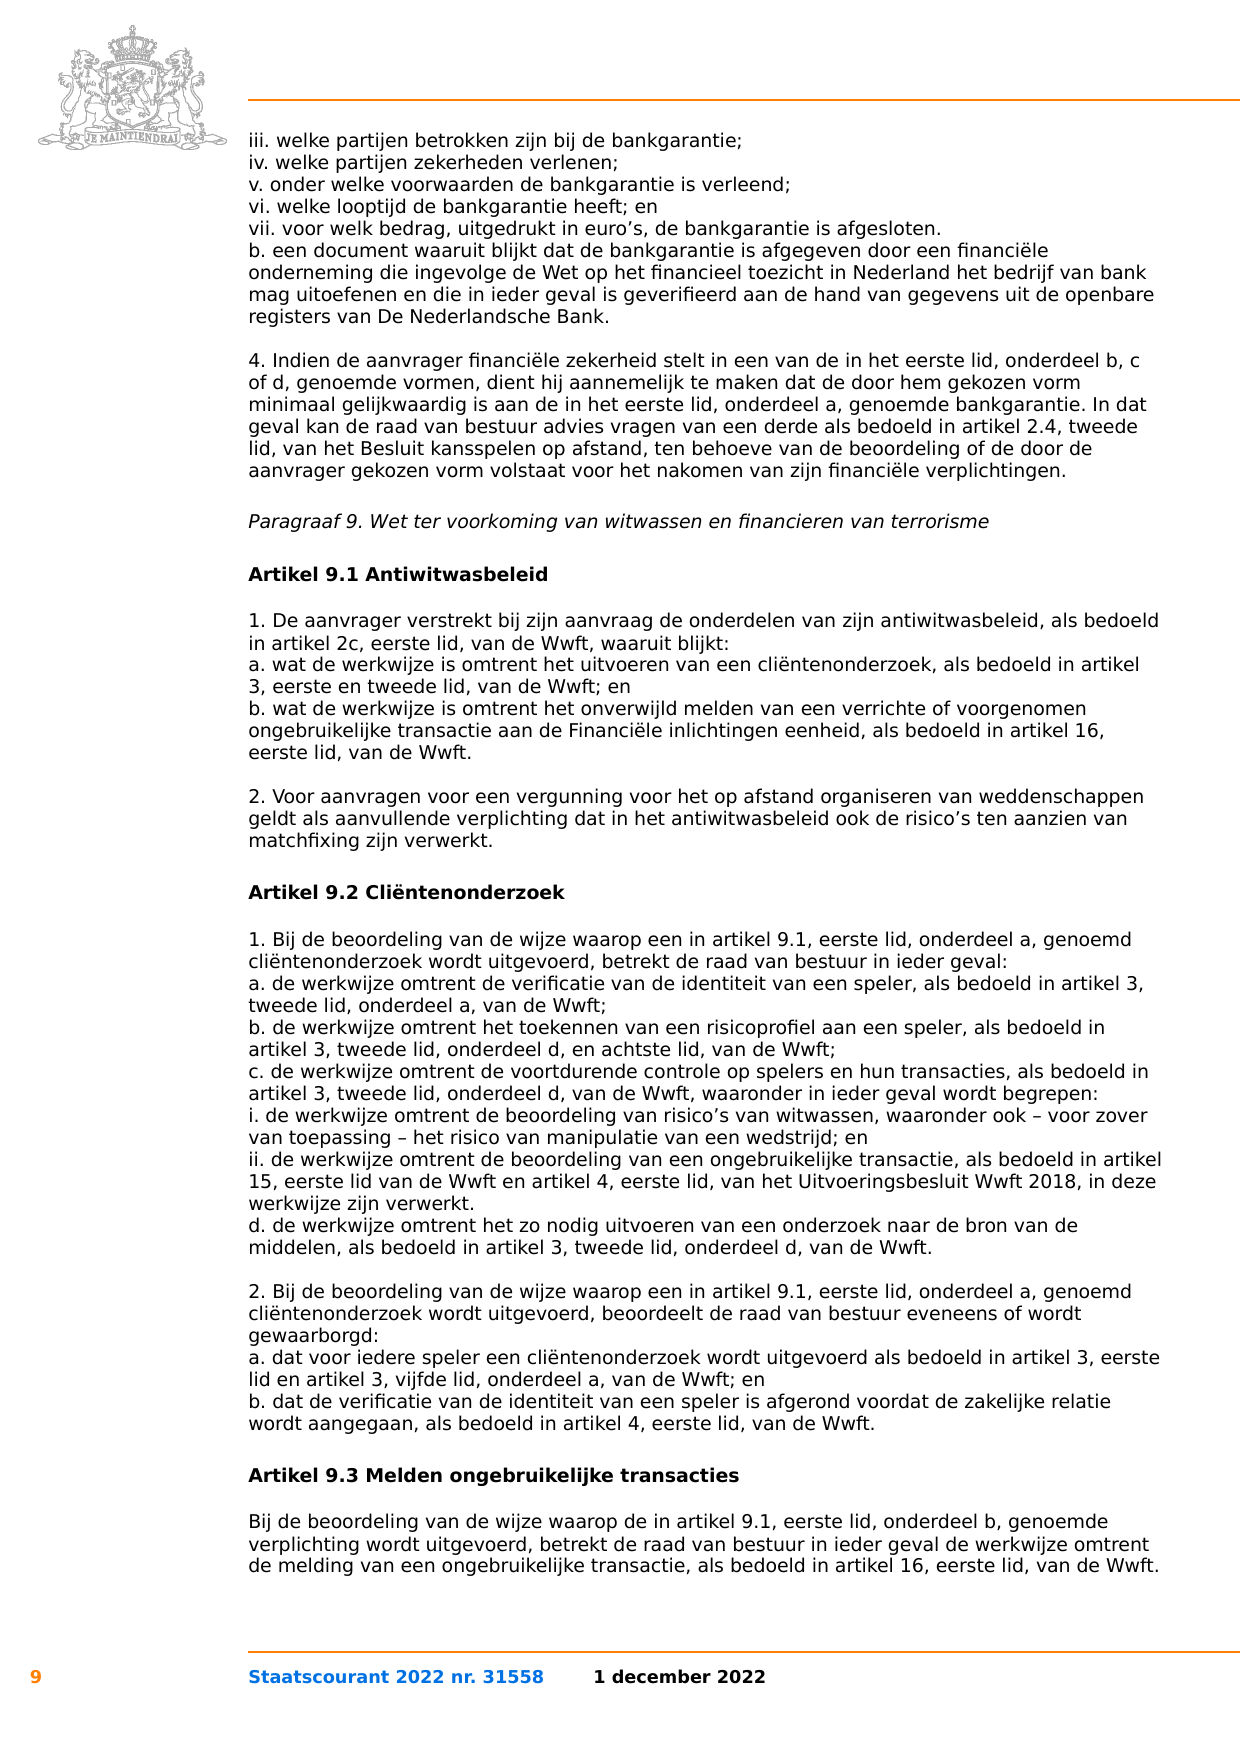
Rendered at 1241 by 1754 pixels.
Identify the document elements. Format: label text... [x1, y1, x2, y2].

text vi. welke looptijd de bankgarantie heeft; en [248, 196, 1163, 218]
text iii. welke partijen betrokken zijn bij de bankgarantie; [248, 130, 1163, 152]
subtitle Artikel 9.1 Antiwitwasbeleid [248, 563, 1163, 585]
text a. de werkwijze omtrent de verificatie van de identiteit van een speler, als bedoeld in artikel 3, tweede lid, onderdeel a, van de Wwft; [248, 973, 1163, 1017]
text iv. welke partijen zekerheden verlenen; [248, 152, 1163, 174]
text a. wat de werkwijze is omtrent het uitvoeren van een cliëntenonderzoek, als bedoeld in artikel 3, eerste en tweede lid, van de Wwft; en [248, 654, 1163, 698]
subtitle Artikel 9.3 Melden ongebruikelijke transacties [248, 1464, 1163, 1486]
text v. onder welke voorwaarden de bankgarantie is verleend; [248, 174, 1163, 196]
text 2. Voor aanvragen voor een vergunning voor het op afstand organiseren van weddenschappen geldt als aanvullende verplichting dat in het antiwitwasbeleid ook de risico’s ten aanzien van matchfixing zijn verwerkt. [248, 786, 1163, 852]
subtitle Artikel 9.2 Cliëntenonderzoek [248, 882, 1163, 904]
text vii. voor welk bedrag, uitgedrukt in euro’s, de bankgarantie is afgesloten. [248, 218, 1163, 240]
text i. de werkwijze omtrent de beoordeling van risico’s van witwassen, waaronder ook – voor zover van toepassing – het risico van manipulatie van een wedstrijd; en [248, 1105, 1163, 1149]
text a. dat voor iedere speler een cliëntenonderzoek wordt uitgevoerd als bedoeld in artikel 3, eerste lid en artikel 3, vijfde lid, onderdeel a, van de Wwft; en [248, 1347, 1163, 1391]
text Bij de beoordeling van de wijze waarop de in artikel 9.1, eerste lid, onderdeel b, genoemde verplichting wordt uitgevoerd, betrekt de raad van bestuur in ieder geval de werkwijze omtrent de melding van een ongebruikelijke transactie, als bedoeld in artikel 16, eerste lid, van de Wwft. [248, 1511, 1163, 1577]
text 1. De aanvrager verstrekt bij zijn aanvraag de onderdelen van zijn antiwitwasbeleid, als bedoeld in artikel 2c, eerste lid, van de Wwft, waaruit blijkt: [248, 610, 1163, 654]
text 2. Bij de beoordeling van de wijze waarop een in artikel 9.1, eerste lid, onderdeel a, genoemd cliëntenonderzoek wordt uitgevoerd, beoordeelt de raad van bestuur eveneens of wordt gewaarborgd: [248, 1281, 1163, 1347]
text b. dat de verificatie van de identiteit van een speler is afgerond voordat de zakelijke relatie wordt aangegaan, als bedoeld in artikel 4, eerste lid, van de Wwft. [248, 1391, 1163, 1434]
text 4. Indien de aanvrager financiële zekerheid stelt in een van de in het eerste lid, onderdeel b, c of d, genoemde vormen, dient hij aannemelijk te maken dat de door hem gekozen vorm minimaal gelijkwaardig is aan de in het eerste lid, onderdeel a, genoemde bankgarantie. In dat geval kan de raad van bestuur advies vragen van een derde als bedoeld in artikel 2.4, tweede lid, van het Besluit kansspelen op afstand, ten behoeve van de beoordeling of de door de aanvrager gekozen vorm volstaat voor het nakomen van zijn financiële verplichtingen. [248, 349, 1163, 481]
picture [38, 25, 227, 150]
subtitle Paragraaf 9. Wet ter voorkoming van witwassen en financieren van terrorisme [248, 511, 1163, 533]
text b. wat de werkwijze is omtrent het onverwijld melden van een verrichte of voorgenomen ongebruikelijke transactie aan de Financiële inlichtingen eenheid, als bedoeld in artikel 16, eerste lid, van de Wwft. [248, 698, 1163, 764]
text b. de werkwijze omtrent het toekennen van een risicoprofiel aan een speler, als bedoeld in artikel 3, tweede lid, onderdeel d, en achtste lid, van de Wwft; [248, 1017, 1163, 1061]
text 1. Bij de beoordeling van de wijze waarop een in artikel 9.1, eerste lid, onderdeel a, genoemd cliëntenonderzoek wordt uitgevoerd, betrekt de raad van bestuur in ieder geval: [248, 929, 1163, 973]
text d. de werkwijze omtrent het zo nodig uitvoeren van een onderzoek naar de bron van de middelen, als bedoeld in artikel 3, tweede lid, onderdeel d, van de Wwft. [248, 1215, 1163, 1259]
text c. de werkwijze omtrent de voortdurende controle op spelers en hun transacties, als bedoeld in artikel 3, tweede lid, onderdeel d, van de Wwft, waaronder in ieder geval wordt begrepen: [248, 1061, 1163, 1105]
text ii. de werkwijze omtrent de beoordeling van een ongebruikelijke transactie, als bedoeld in artikel 15, eerste lid van de Wwft en artikel 4, eerste lid, van het Uitvoeringsbesluit Wwft 2018, in deze werkwijze zijn verwerkt. [248, 1149, 1163, 1215]
text b. een document waaruit blijkt dat de bankgarantie is afgegeven door een financiële onderneming die ingevolge de Wet op het financieel toezicht in Nederland het bedrijf van bank mag uitoefenen en die in ieder geval is geverifieerd aan de hand van gegevens uit de openbare registers van De Nederlandsche Bank. [248, 240, 1163, 328]
